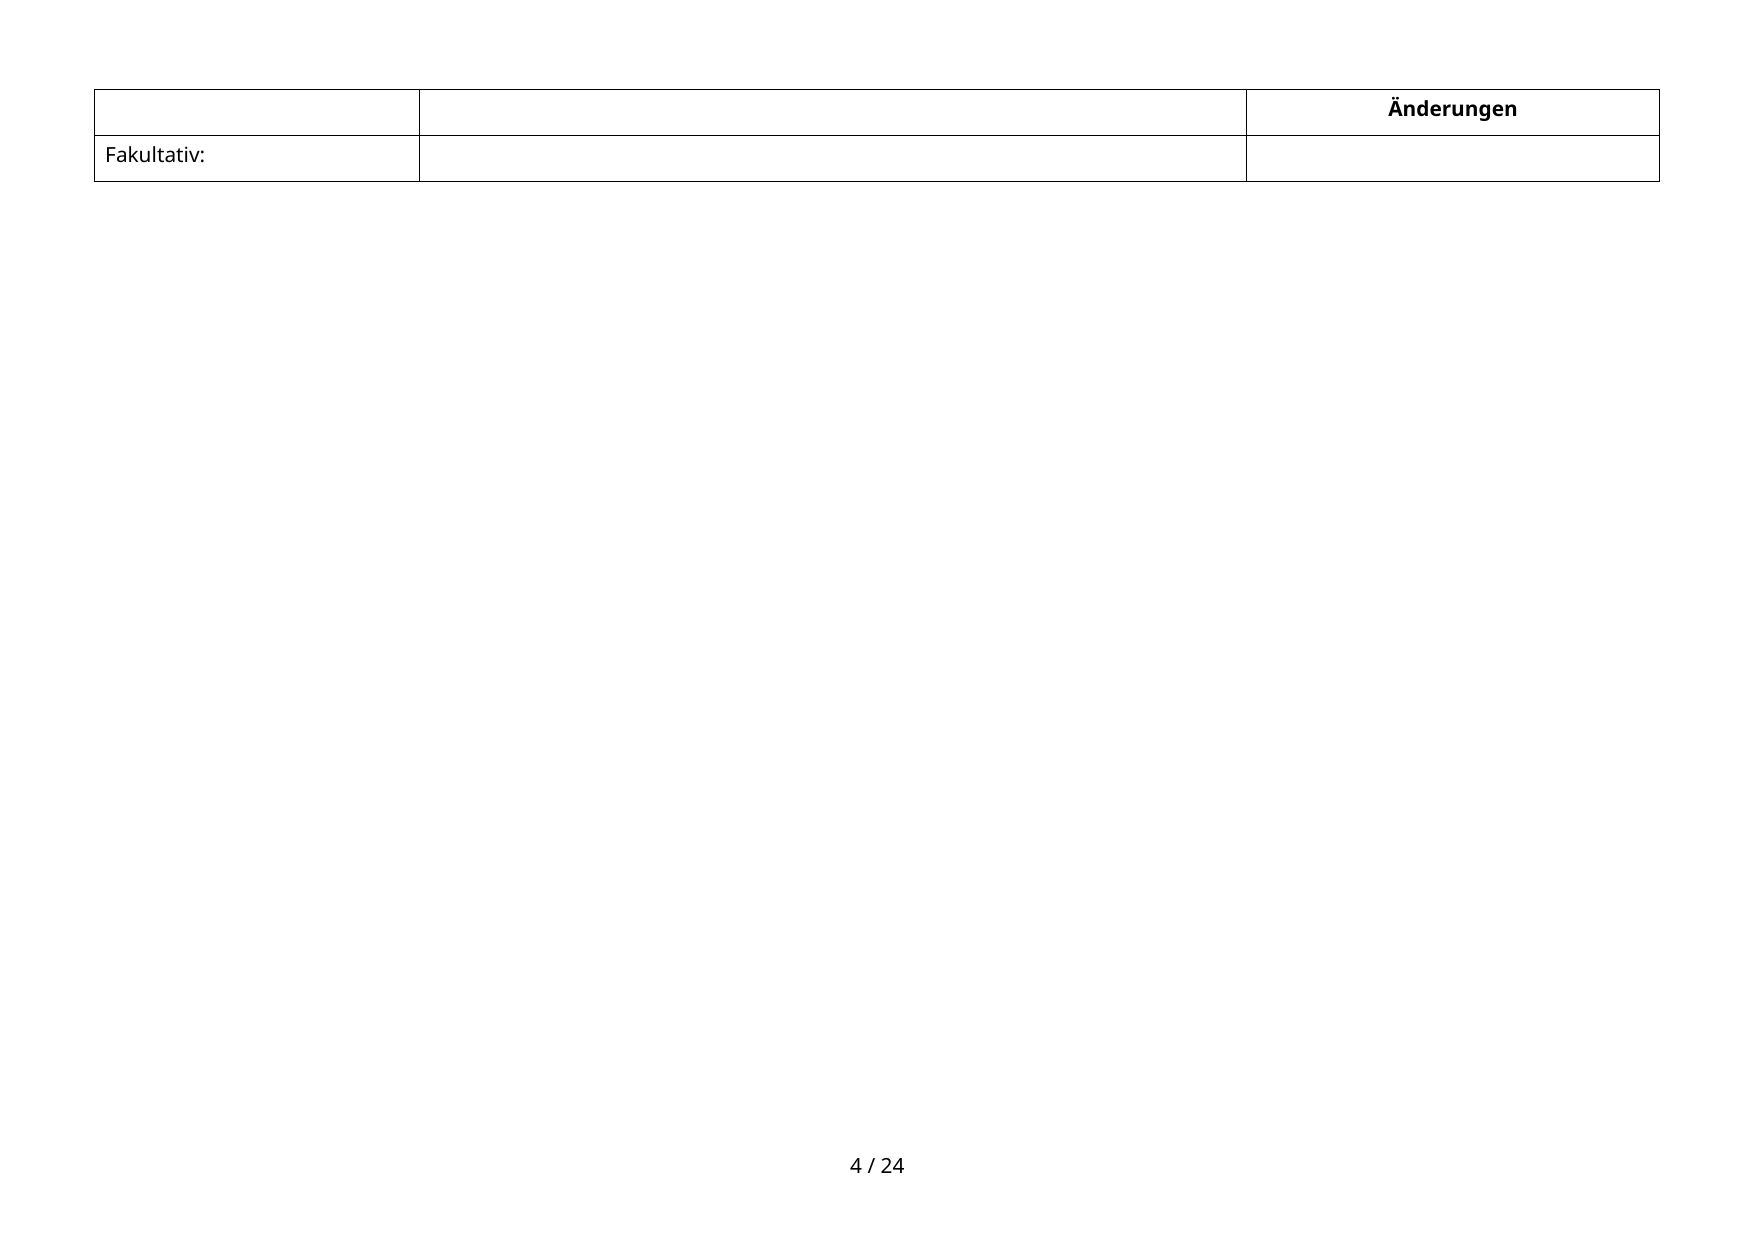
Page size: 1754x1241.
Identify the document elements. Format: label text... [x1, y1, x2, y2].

table_cell Fakultativ: [95, 136, 419, 181]
table_header [420, 90, 1246, 134]
table_cell [1247, 136, 1659, 181]
table_header [95, 90, 419, 134]
table_header Änderungen [1247, 90, 1659, 134]
table_cell [420, 136, 1246, 181]
